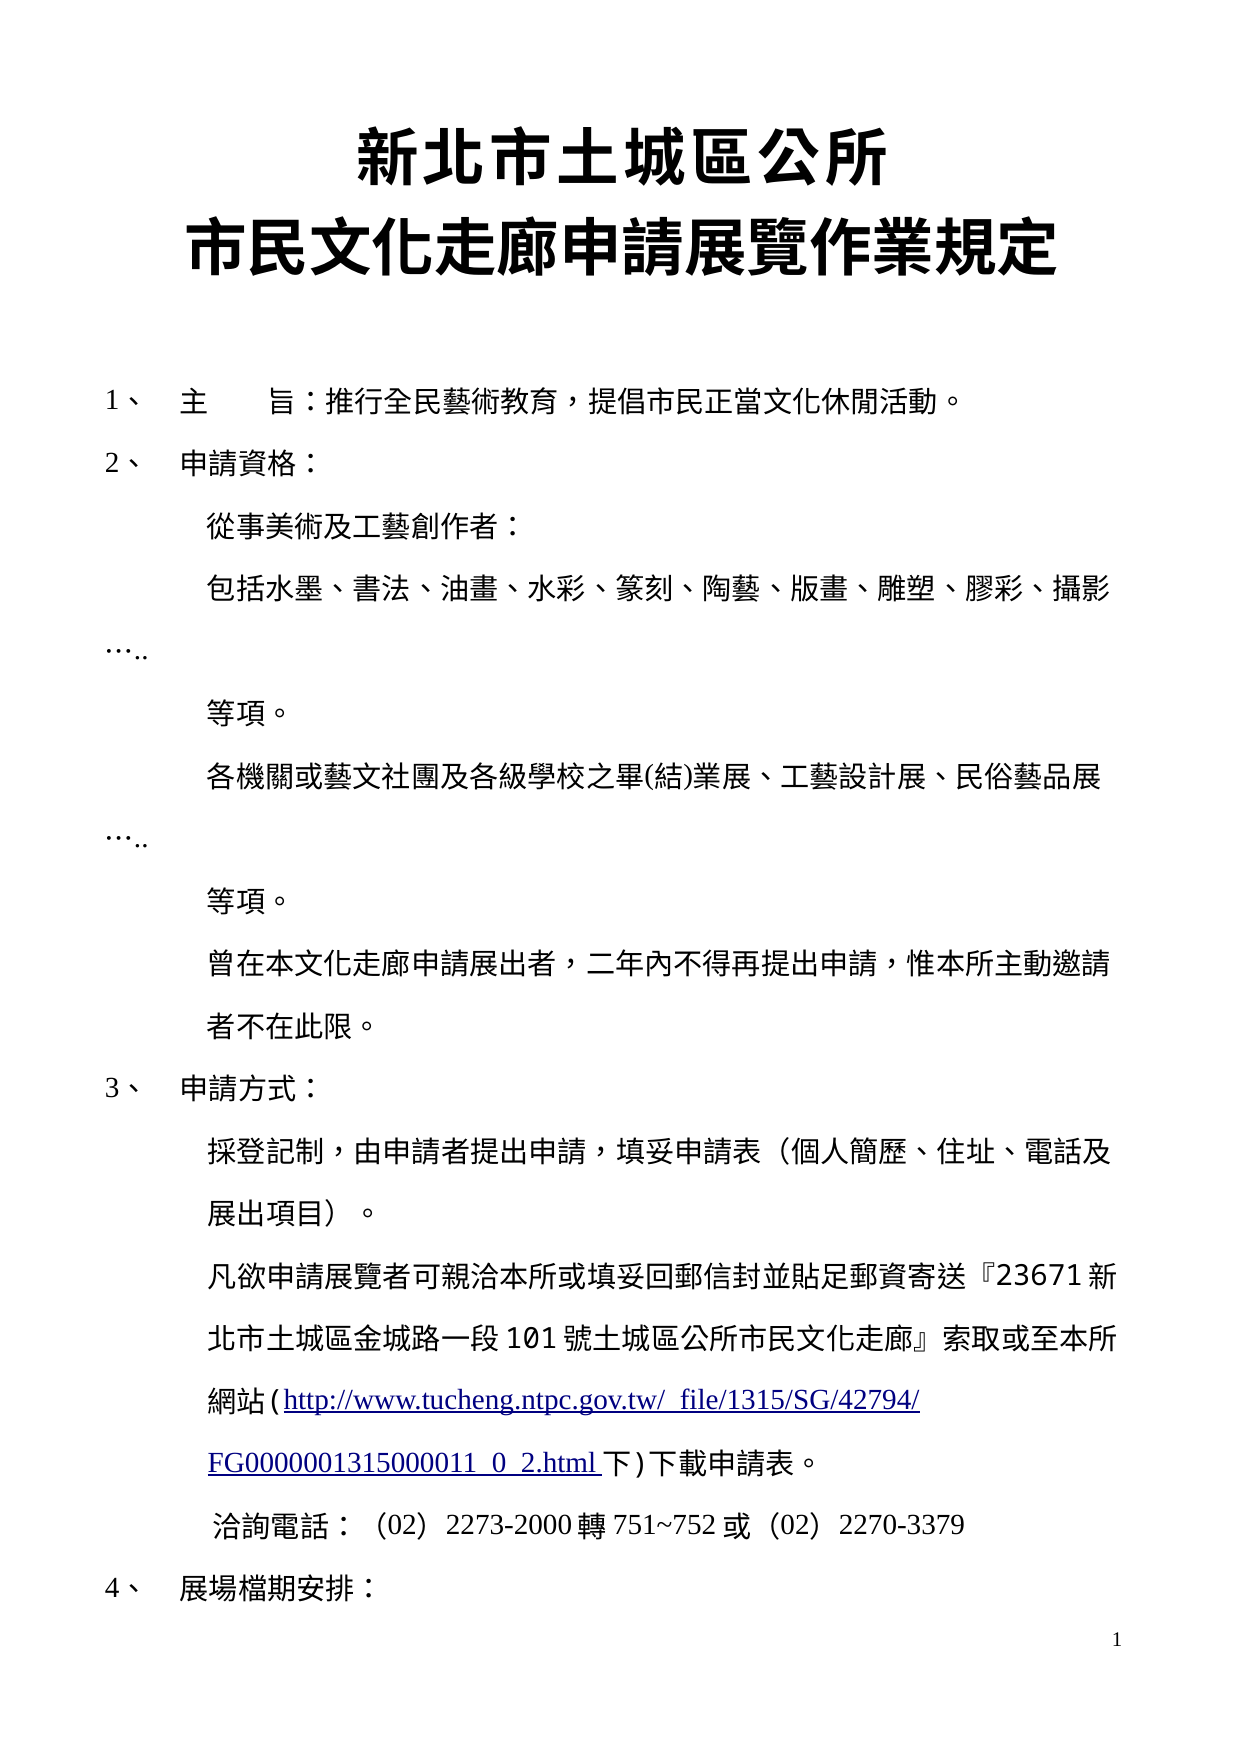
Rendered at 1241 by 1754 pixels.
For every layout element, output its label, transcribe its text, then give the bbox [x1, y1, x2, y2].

list 主 旨：推行全民藝術教育，提倡市民正當文化休閒活動。 [104, 358, 1122, 420]
list 申請方式： [104, 1045, 1105, 1108]
text 者不在此限。 [104, 983, 1122, 1045]
text 曾在本文化走廊申請展出者，二年內不得再提出申請，惟本所主動邀請 [104, 920, 1122, 983]
list 申請資格： [104, 420, 1122, 483]
text 包括水墨、書法、油畫、水彩、篆刻、陶藝、版畫、雕塑、膠彩、攝影….. [104, 545, 1122, 670]
text 洽詢電話：（02）2273-2000轉751~752或（02）2270-3379 [212, 1483, 1122, 1545]
text 等項。 [104, 670, 1122, 733]
text 各機關或藝文社團及各級學校之畢(結)業展、工藝設計展、民俗藝品展….. [104, 733, 1122, 858]
list 展場檔期安排： [104, 1545, 1122, 1608]
text 從事美術及工藝創作者： [104, 483, 1122, 545]
text 凡欲申請展覽者可親洽本所或填妥回郵信封並貼足郵資寄送『23671新北市土城區金城路一段101號土城區公所市民文化走廊』索取或至本所網站(http://www.tucheng.ntpc.gov.tw/_file/1315/SG/42794/FG0000001315000011_0_2.html下)下載申請表。 [207, 1233, 1122, 1483]
text 新北市土城區公所 [90, 108, 1153, 198]
text 採登記制，由申請者提出申請，填妥申請表（個人簡歷、住址、電話及展出項目）。 [207, 1108, 1122, 1233]
text 市民文化走廊申請展覽作業規定 [90, 198, 1153, 289]
text 等項。 [104, 858, 1122, 920]
